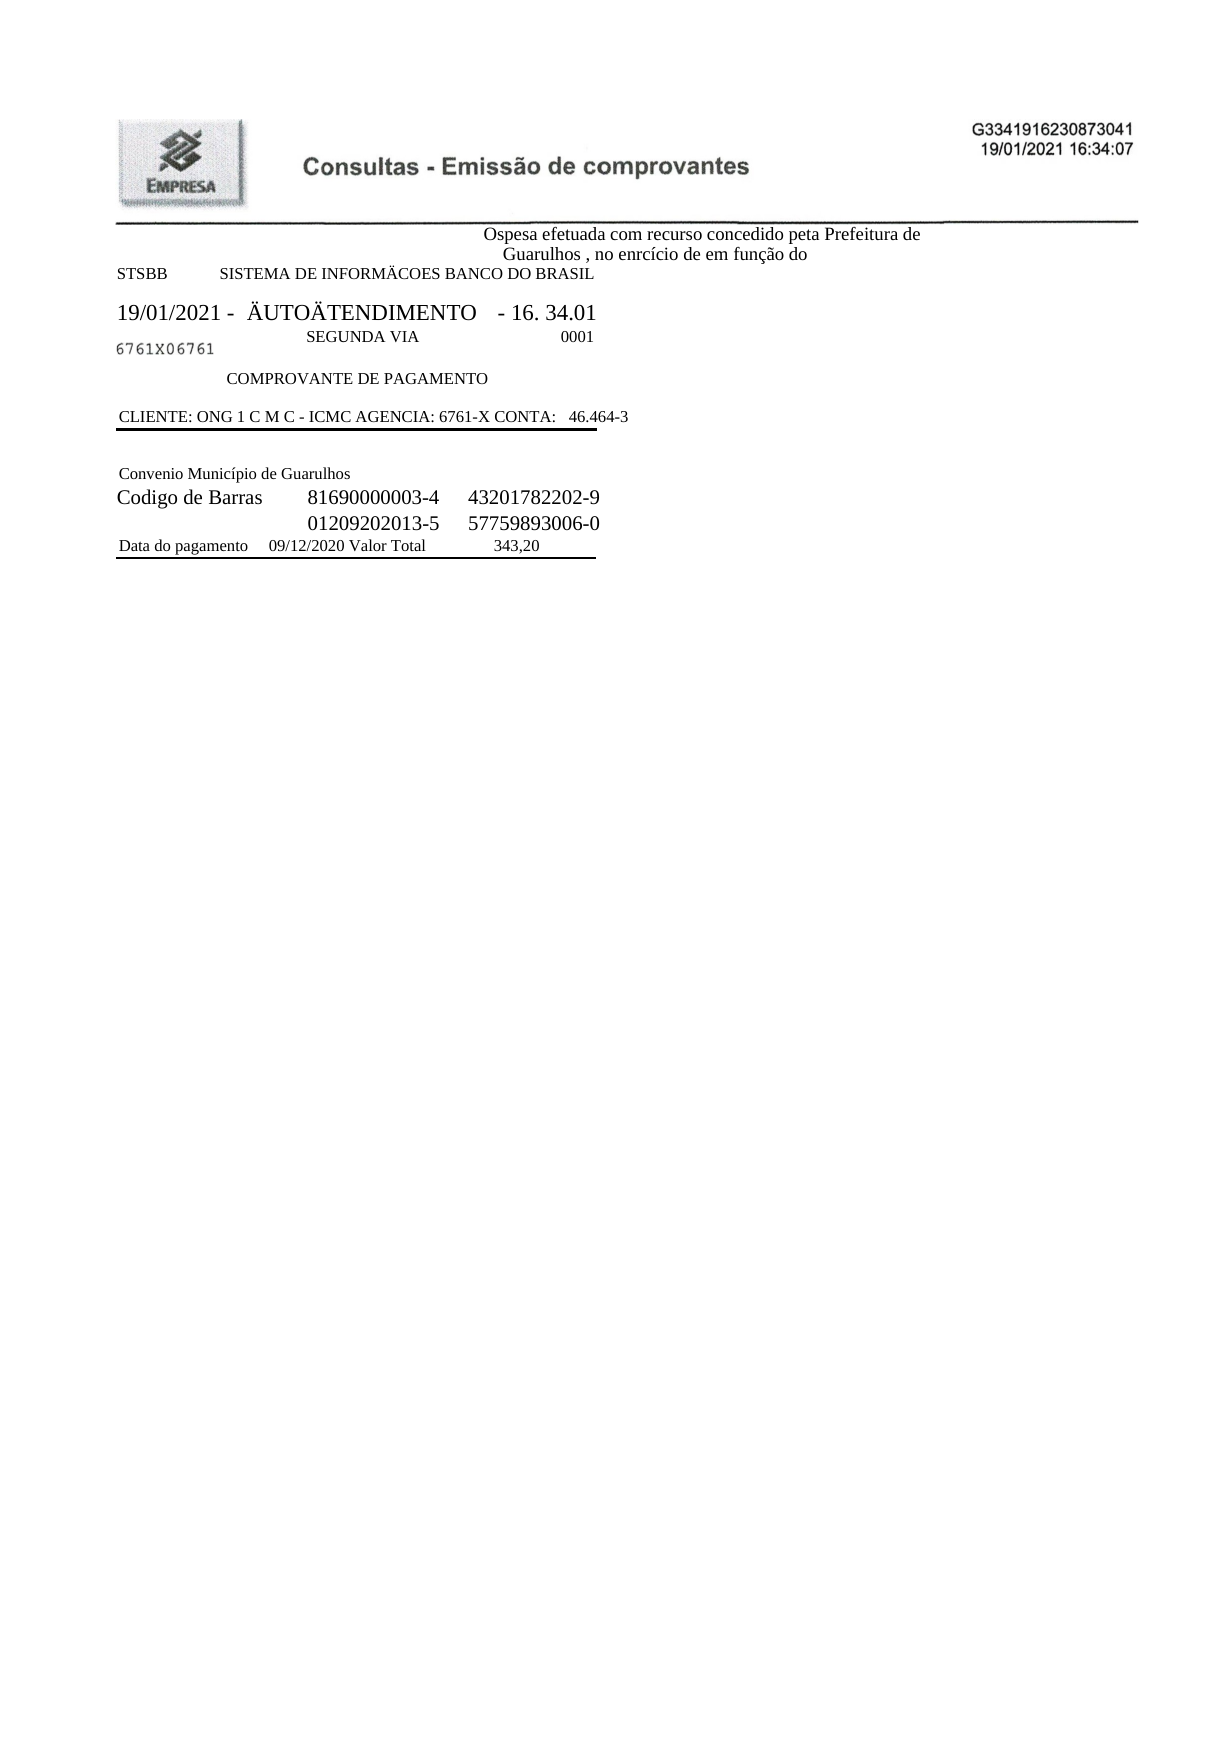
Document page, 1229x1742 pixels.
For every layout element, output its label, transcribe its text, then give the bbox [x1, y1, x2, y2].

text 01209202013-5 57759893006-0 [117, 511, 1131, 534]
subtitle Data do pagamento 09/12/2020 Valor Total 343,20 [118, 536, 1131, 555]
text STSBB SISTEMA DE INFORMÄCOES BANCO DO BRASIL [117, 264, 1131, 283]
text Codigo de Barras 81690000003-4 43201782202-9 [117, 485, 1131, 509]
text Ospesa efetuada com recurso concedido peta Prefeitura de Guarulhos , no enrcício de em função do [483, 225, 939, 264]
subtitle 19/01/2021 - ÄUTOÄTENDIMENTO - 16. 34.01 [117, 299, 1131, 325]
text COMPROVANTE DE PAGAMENTO [117, 369, 598, 388]
text SEGUNDA VIA 0001 [117, 327, 1131, 355]
subtitle Convenio Município de Guarulhos [118, 464, 1131, 483]
subtitle CLIENTE: ONG 1 C M C - ICMC AGENCIA: 6761-X CONTA: 46.464-3 [118, 407, 1131, 426]
